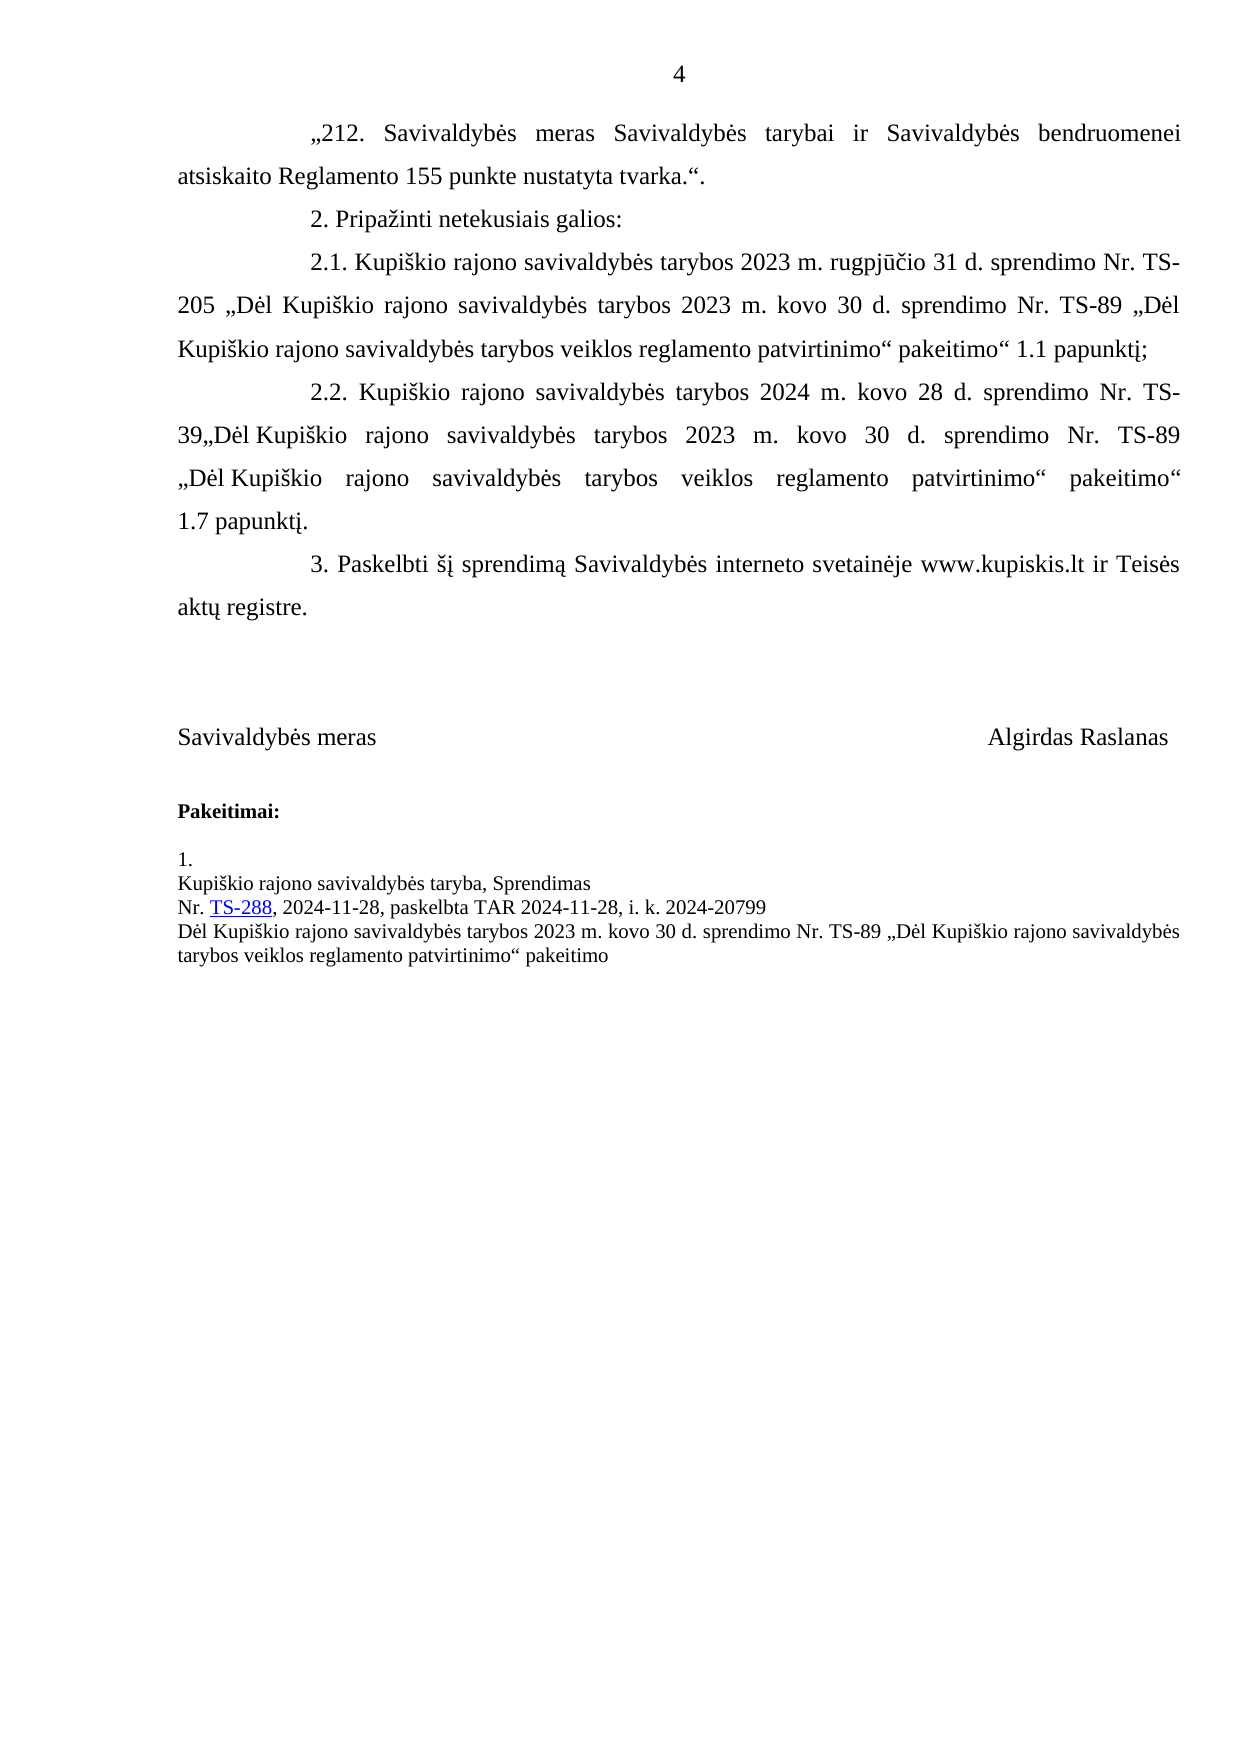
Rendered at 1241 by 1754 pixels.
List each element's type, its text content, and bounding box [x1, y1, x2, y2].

text 2.1. Kupiškio rajono savivaldybės tarybos 2023 m. rugpjūčio 31 d. sprendimo Nr. TS-205 „Dėl Kupiškio rajono savivaldybės tarybos 2023 m. kovo 30 d. sprendimo Nr. TS-89 „Dėl Kupiškio rajono savivaldybės tarybos veiklos reglamento patvirtinimo“ pakeitimo“ 1.1 papunktį; [177, 247, 1181, 362]
text 2.2. Kupiškio rajono savivaldybės tarybos 2024 m. kovo 28 d. sprendimo Nr. TS-39„Dėl Kupiškio rajono savivaldybės tarybos 2023 m. kovo 30 d. sprendimo Nr. TS-89 „Dėl Kupiškio rajono savivaldybės tarybos veiklos reglamento patvirtinimo“ pakeitimo“ 1.7 papunktį. [177, 377, 1181, 535]
text „212. Savivaldybės meras Savivaldybės tarybai ir Savivaldybės bendruomenei atsiskaito Reglamento 155 punkte nustatyta tvarka.“. [177, 118, 1181, 190]
text 2. Pripažinti netekusiais galios: [177, 204, 1181, 233]
text 1. [177, 847, 1181, 871]
text Dėl Kupiškio rajono savivaldybės tarybos 2023 m. kovo 30 d. sprendimo Nr. TS-89 „Dėl Kupiškio rajono savivaldybės tarybos veiklos reglamento patvirtinimo“ pakeitimo [177, 919, 1181, 967]
text Pakeitimai: [177, 799, 1181, 823]
text Nr. TS-288, 2024-11-28, paskelbta TAR 2024-11-28, i. k. 2024-20799 [177, 895, 1181, 919]
text 3. Paskelbti šį sprendimą Savivaldybės interneto svetainėje www.kupiskis.lt ir Teisės aktų registre. [177, 549, 1181, 621]
text Savivaldybės meras Algirdas Raslanas [177, 722, 1181, 751]
text Kupiškio rajono savivaldybės taryba, Sprendimas [177, 871, 1181, 895]
